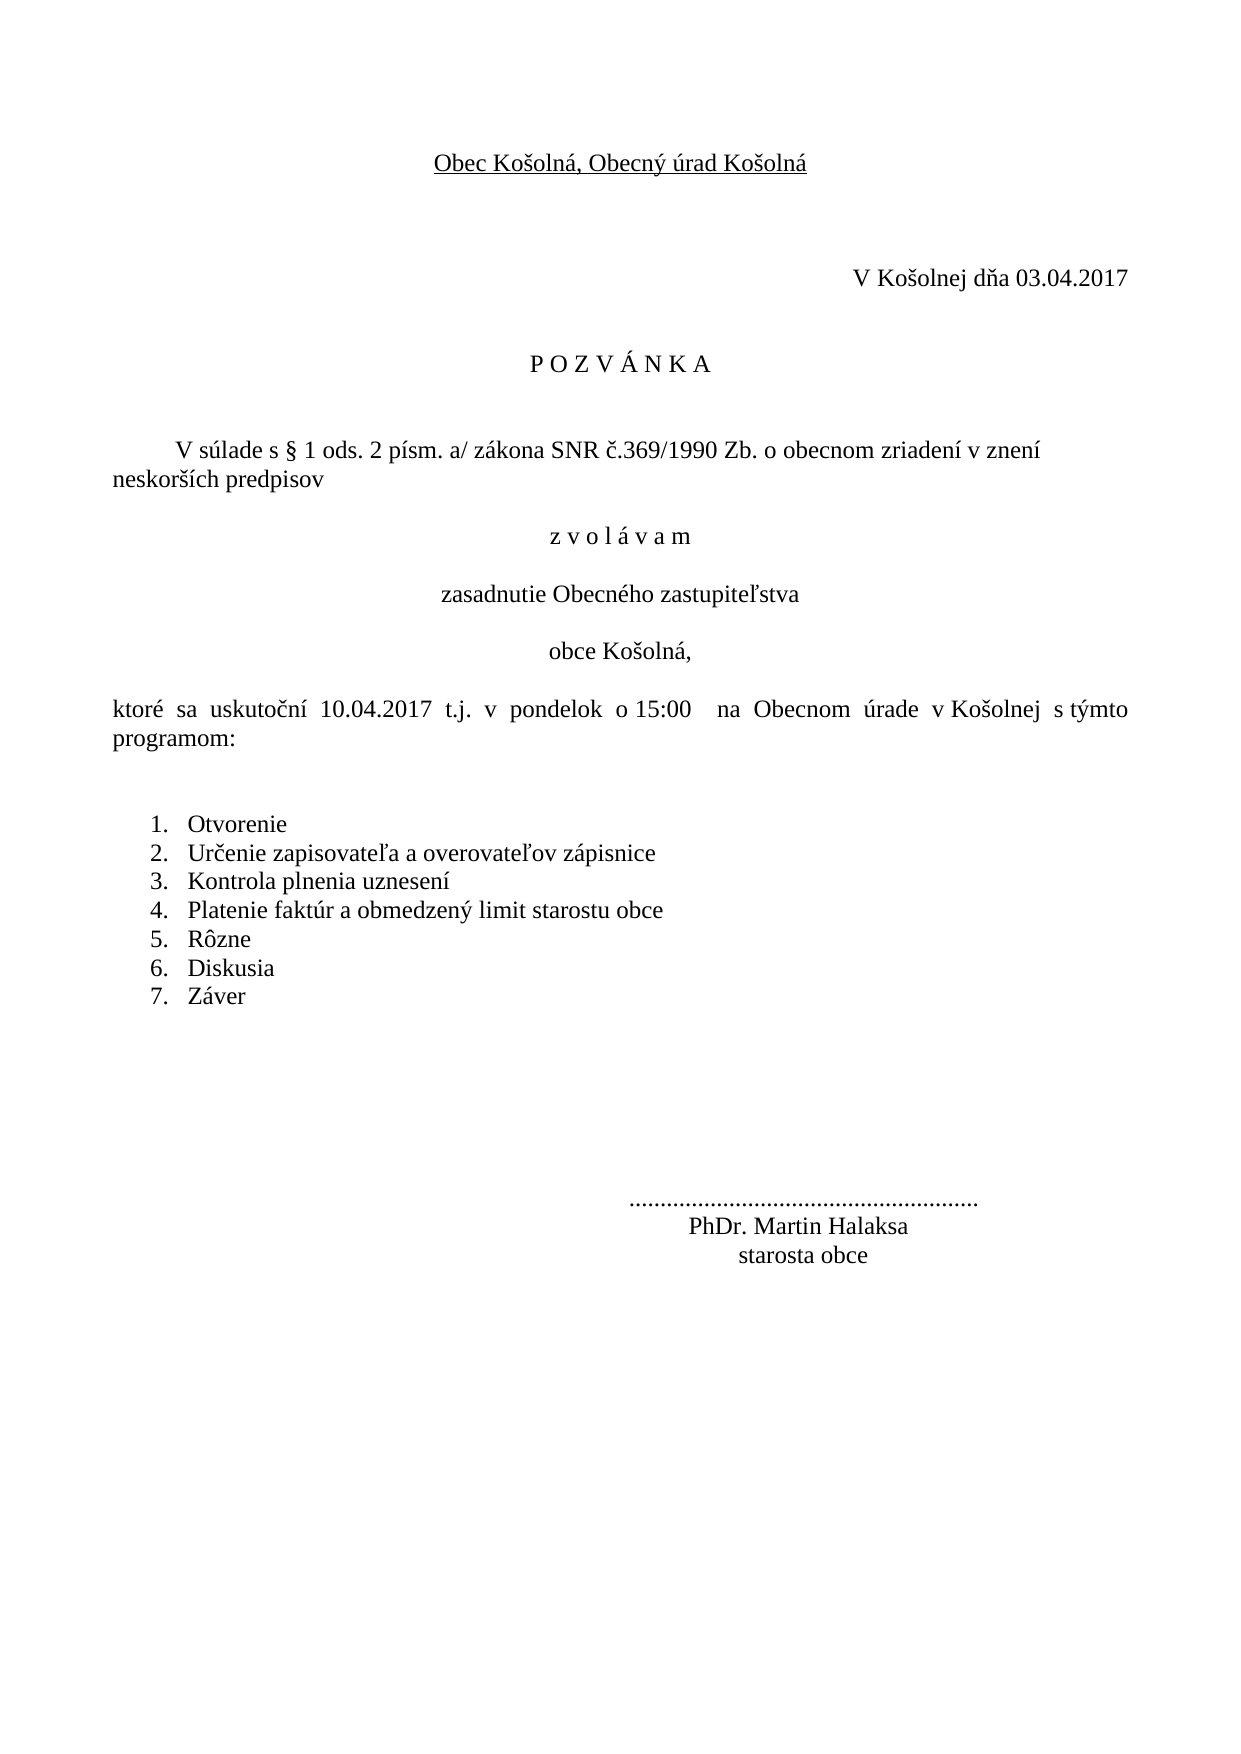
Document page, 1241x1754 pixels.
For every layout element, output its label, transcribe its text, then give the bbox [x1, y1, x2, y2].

text P O Z V Á N K A [112, 349, 1128, 378]
list Platenie faktúr a obmedzený limit starostu obce [150, 895, 1128, 924]
text V Košolnej dňa 03.04.2017 [112, 263, 1128, 291]
list Kontrola plnenia uznesení [150, 866, 1128, 895]
text starosta obce [112, 1240, 1128, 1269]
subtitle Obec Košolná, Obecný úrad Košolná [112, 148, 1128, 176]
text ktoré sa uskutoční 10.04.2017 t.j. v pondelok o 15:00 na Obecnom úrade v Košolnej s týmto programom: [112, 694, 1128, 751]
text V súlade s § 1 ods. 2 písm. a/ zákona SNR č.369/1990 Zb. o obecnom zriadení v znení neskorších predpisov [112, 435, 1128, 493]
text PhDr. Martin Halaksa [112, 1211, 1128, 1240]
text zasadnutie Obecného zastupiteľstva [112, 579, 1128, 608]
text obce Košolná, [112, 636, 1128, 665]
list Diskusia [150, 953, 1128, 981]
list Určenie zapisovateľa a overovateľov zápisnice [150, 838, 1128, 866]
list Otvorenie [150, 809, 1128, 838]
text ........................................................ [112, 1183, 1128, 1211]
list Rôzne [150, 924, 1128, 953]
list Záver [150, 981, 1128, 1010]
text z v o l á v a m [112, 521, 1128, 550]
